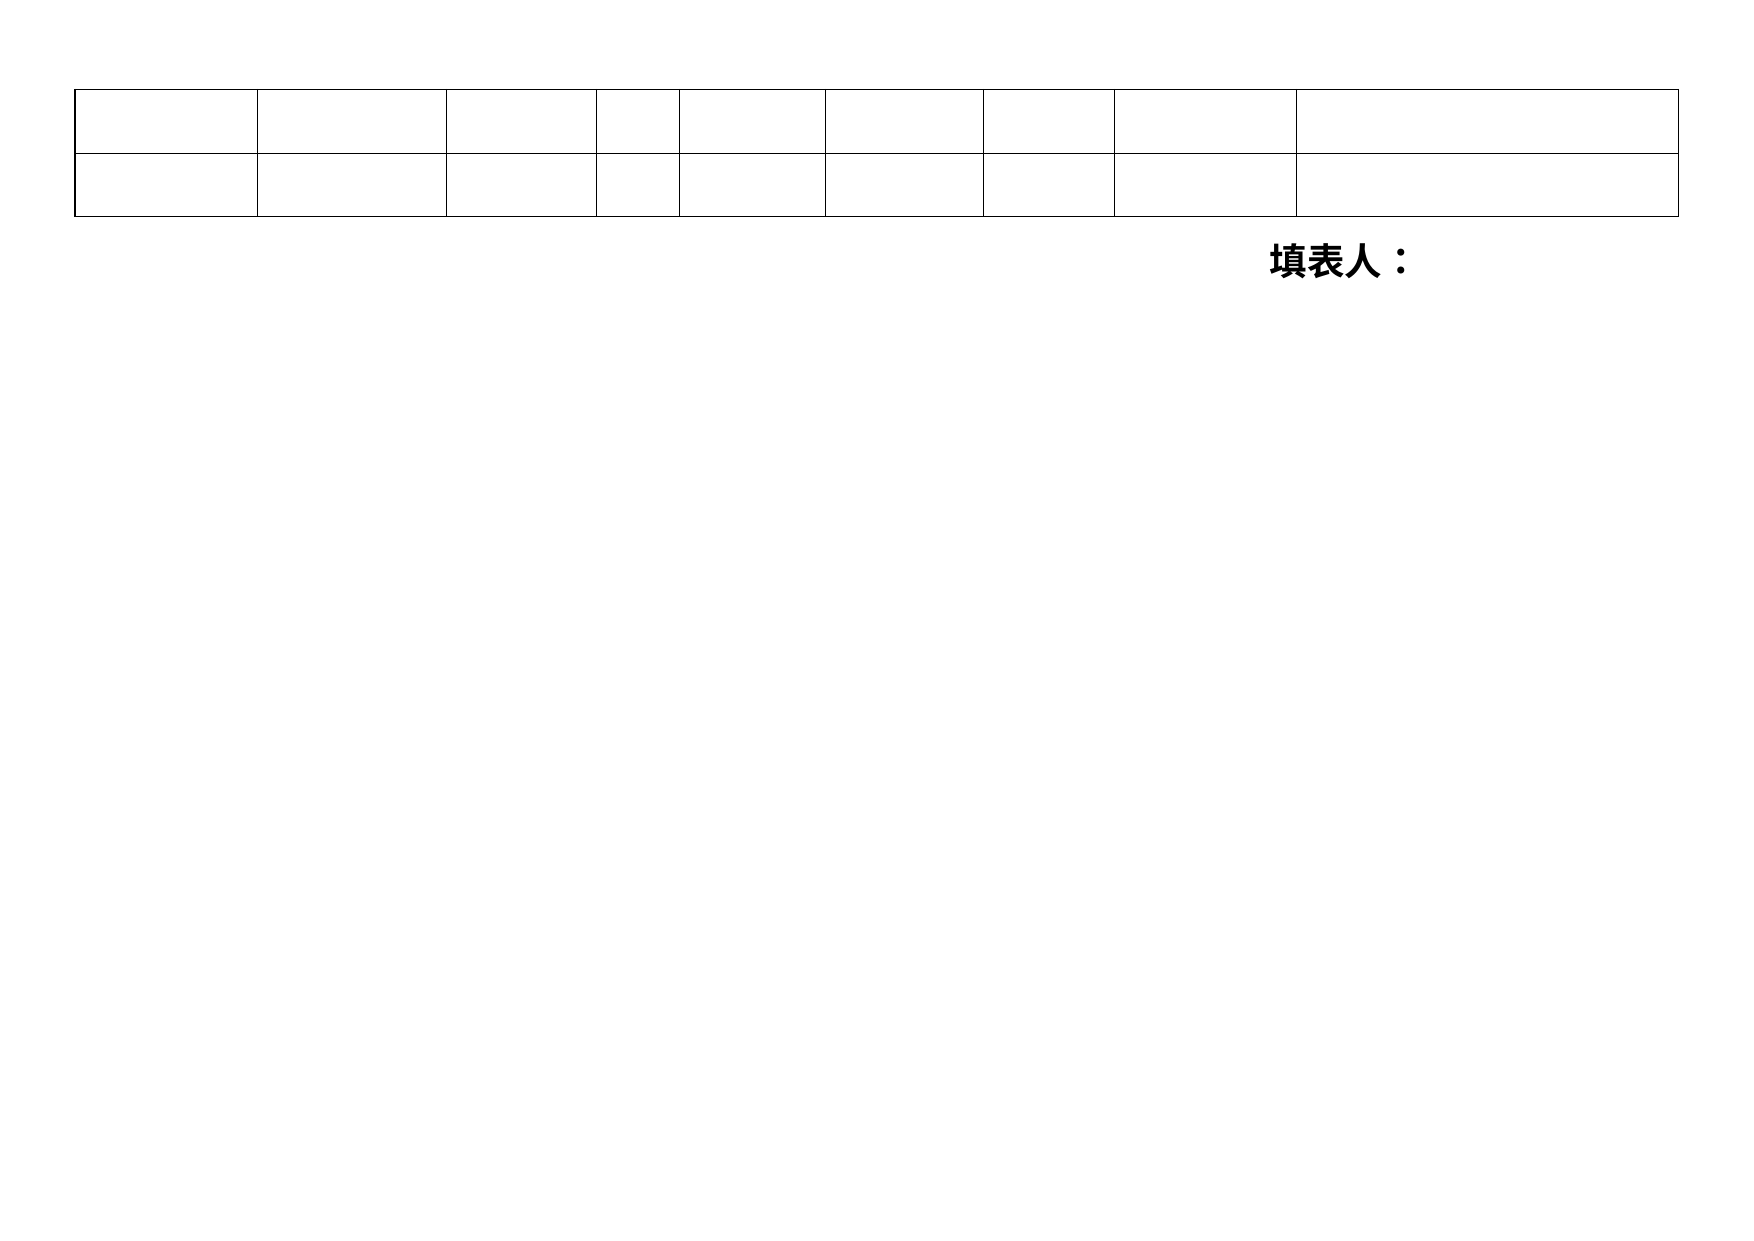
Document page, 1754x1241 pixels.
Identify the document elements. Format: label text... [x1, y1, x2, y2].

table_cell [826, 90, 983, 152]
table_cell [76, 90, 257, 152]
table_cell [984, 154, 1114, 216]
table_cell [76, 154, 257, 216]
table_cell [1297, 154, 1678, 216]
table_cell [826, 154, 983, 216]
table_cell [1115, 90, 1296, 152]
text 填表人： [75, 217, 1479, 279]
table_cell [258, 154, 446, 216]
table_cell [447, 90, 596, 152]
table_cell [984, 90, 1114, 152]
table_cell [1297, 90, 1678, 152]
table_cell [447, 154, 596, 216]
table_cell [680, 154, 825, 216]
table_cell [680, 90, 825, 152]
table_cell [597, 154, 679, 216]
table_cell [258, 90, 446, 152]
table_cell [1115, 154, 1296, 216]
table_cell [597, 90, 679, 152]
